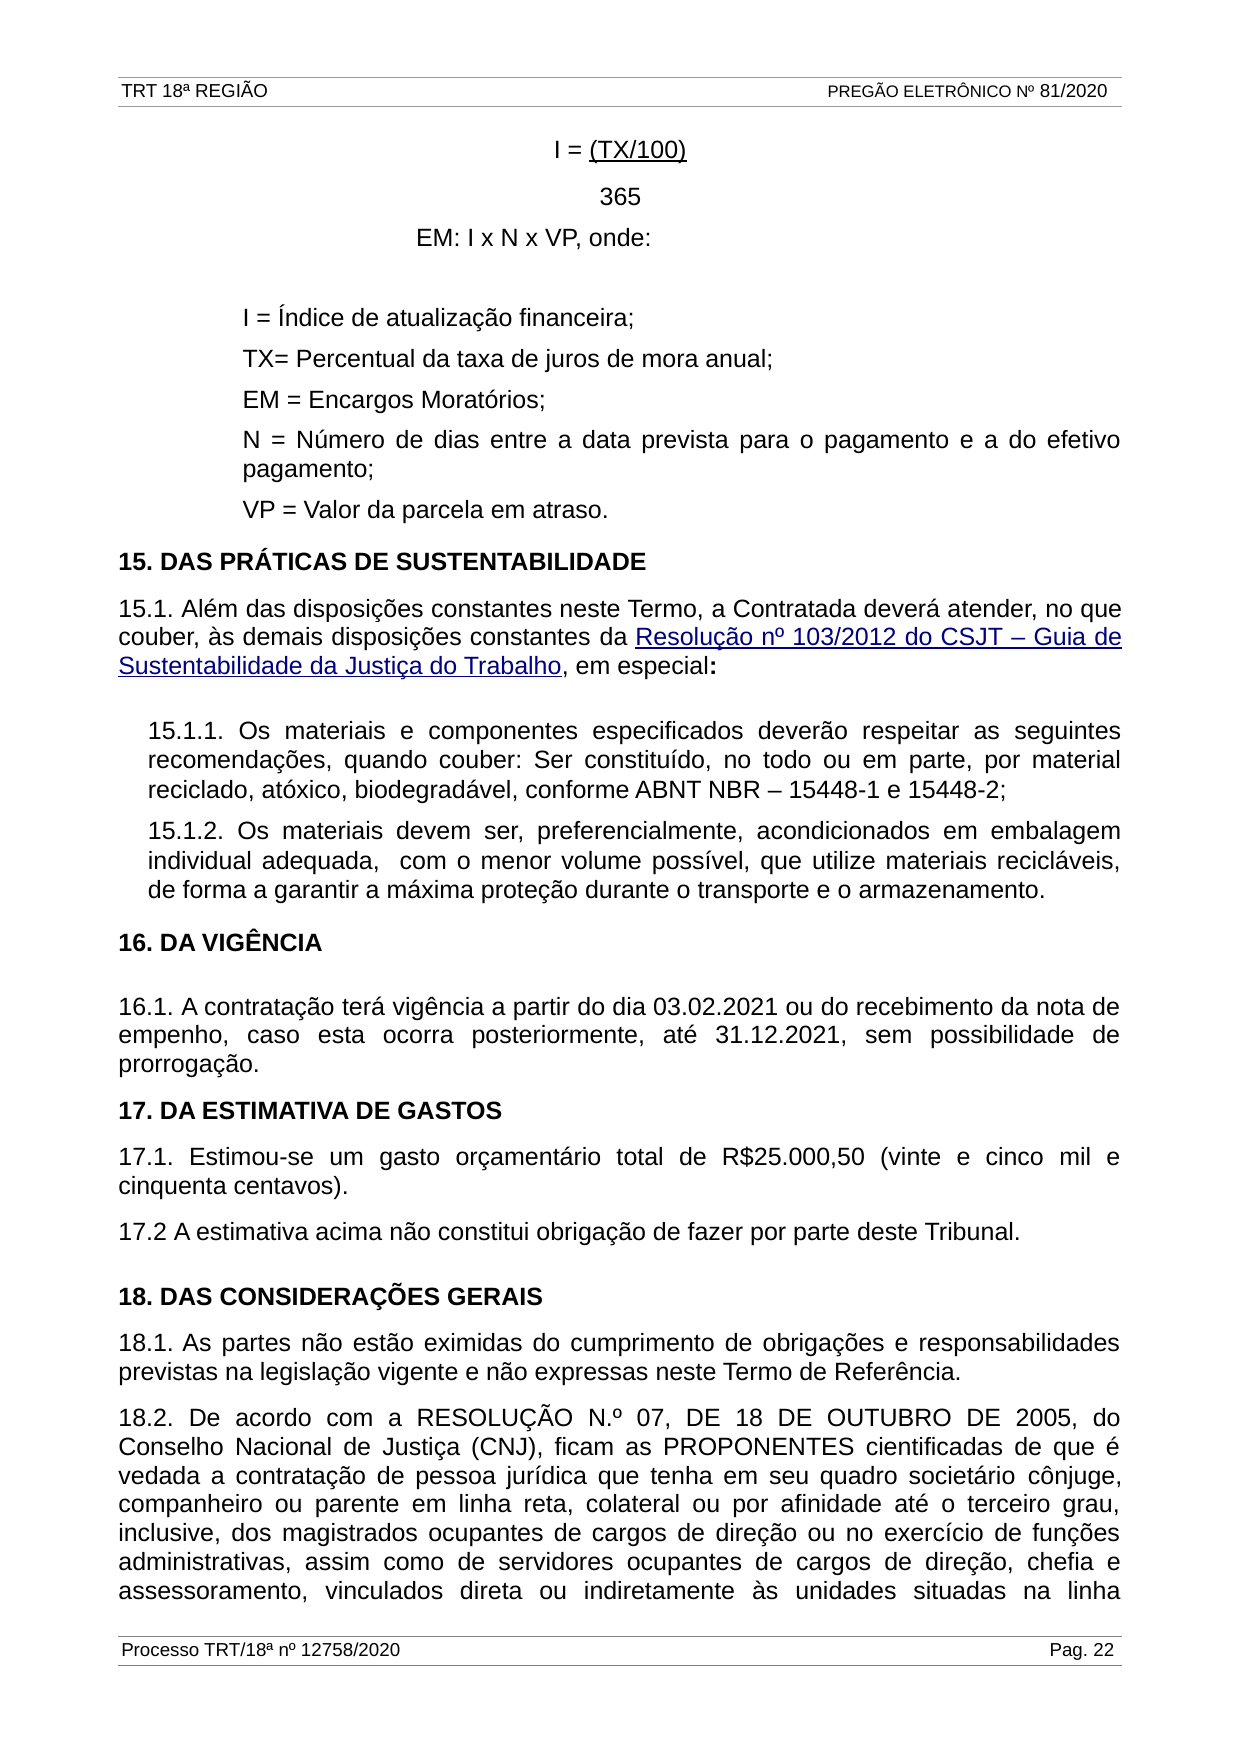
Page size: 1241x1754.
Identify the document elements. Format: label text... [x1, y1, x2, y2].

text EM = Encargos Moratórios; [242, 385, 1122, 413]
text 17. DA ESTIMATIVA DE GASTOS [118, 1096, 1122, 1124]
text 15.1.2. Os materiais devem ser, preferencialmente, acondicionados em embalagem individual adequada, com o menor volume possível, que utilize materiais recicláveis, de forma a garantir a máxima proteção durante o transporte e o armazenamento. [148, 816, 1122, 904]
text N = Número de dias entre a data prevista para o pagamento e a do efetivo pagamento; [242, 425, 1122, 483]
text TX= Percentual da taxa de juros de mora anual; [242, 344, 1122, 373]
text 365 [118, 182, 1122, 211]
text 15. DAS PRÁTICAS DE SUSTENTABILIDADE [118, 547, 1122, 576]
text 16. DA VIGÊNCIA [118, 928, 1122, 956]
text I = Índice de atualização financeira; [242, 303, 1122, 332]
text 18. DAS CONSIDERAÇÕES GERAIS [118, 1282, 1122, 1310]
text 17.1. Estimou-se um gasto orçamentário total de R$25.000,50 (vinte e cinco mil e cinquenta centavos). [118, 1142, 1122, 1200]
text 18.1. As partes não estão eximidas do cumprimento de obrigações e responsabilidades previstas na legislação vigente e não expressas neste Termo de Referência. [118, 1328, 1122, 1386]
text I = (TX/100) [118, 136, 1122, 164]
text EM: I x N x VP, onde: [118, 223, 1122, 251]
text VP = Valor da parcela em atraso. [242, 495, 1122, 523]
text 16.1. A contratação terá vigência a partir do dia 03.02.2021 ou do recebimento da nota de empenho, caso esta ocorra posteriormente, até 31.12.2021, sem possibilidade de prorrogação. [118, 992, 1122, 1078]
text 15.1.1. Os materiais e componentes especificados deverão respeitar as seguintes recomendações, quando couber: Ser constituído, no todo ou em parte, por material reciclado, atóxico, biodegradável, conforme ABNT NBR – 15448-1 e 15448-2; [148, 715, 1122, 804]
text 17.2 A estimativa acima não constitui obrigação de fazer por parte deste Tribunal. [118, 1217, 1122, 1246]
text 18.2. De acordo com a RESOLUÇÃO N.º 07, DE 18 DE OUTUBRO DE 2005, do Conselho Nacional de Justiça (CNJ), ficam as PROPONENTES cientificadas de que é vedada a contratação de pessoa jurídica que tenha em seu quadro societário cônjuge, companheiro ou parente em linha reta, colateral ou por afinidade até o terceiro grau, inclusive, dos magistrados ocupantes de cargos de direção ou no exercício de funções administrativas, assim como de servidores ocupantes de cargos de direção, chefia e assessoramento, vinculados direta ou indiretamente às unidades situadas na linha [118, 1403, 1122, 1604]
text 15.1. Além das disposições constantes neste Termo, a Contratada deverá atender, no que couber, às demais disposições constantes da Resolução nº 103/2012 do CSJT – Guia de Sustentabilidade da Justiça do Trabalho, em especial: [118, 593, 1122, 680]
